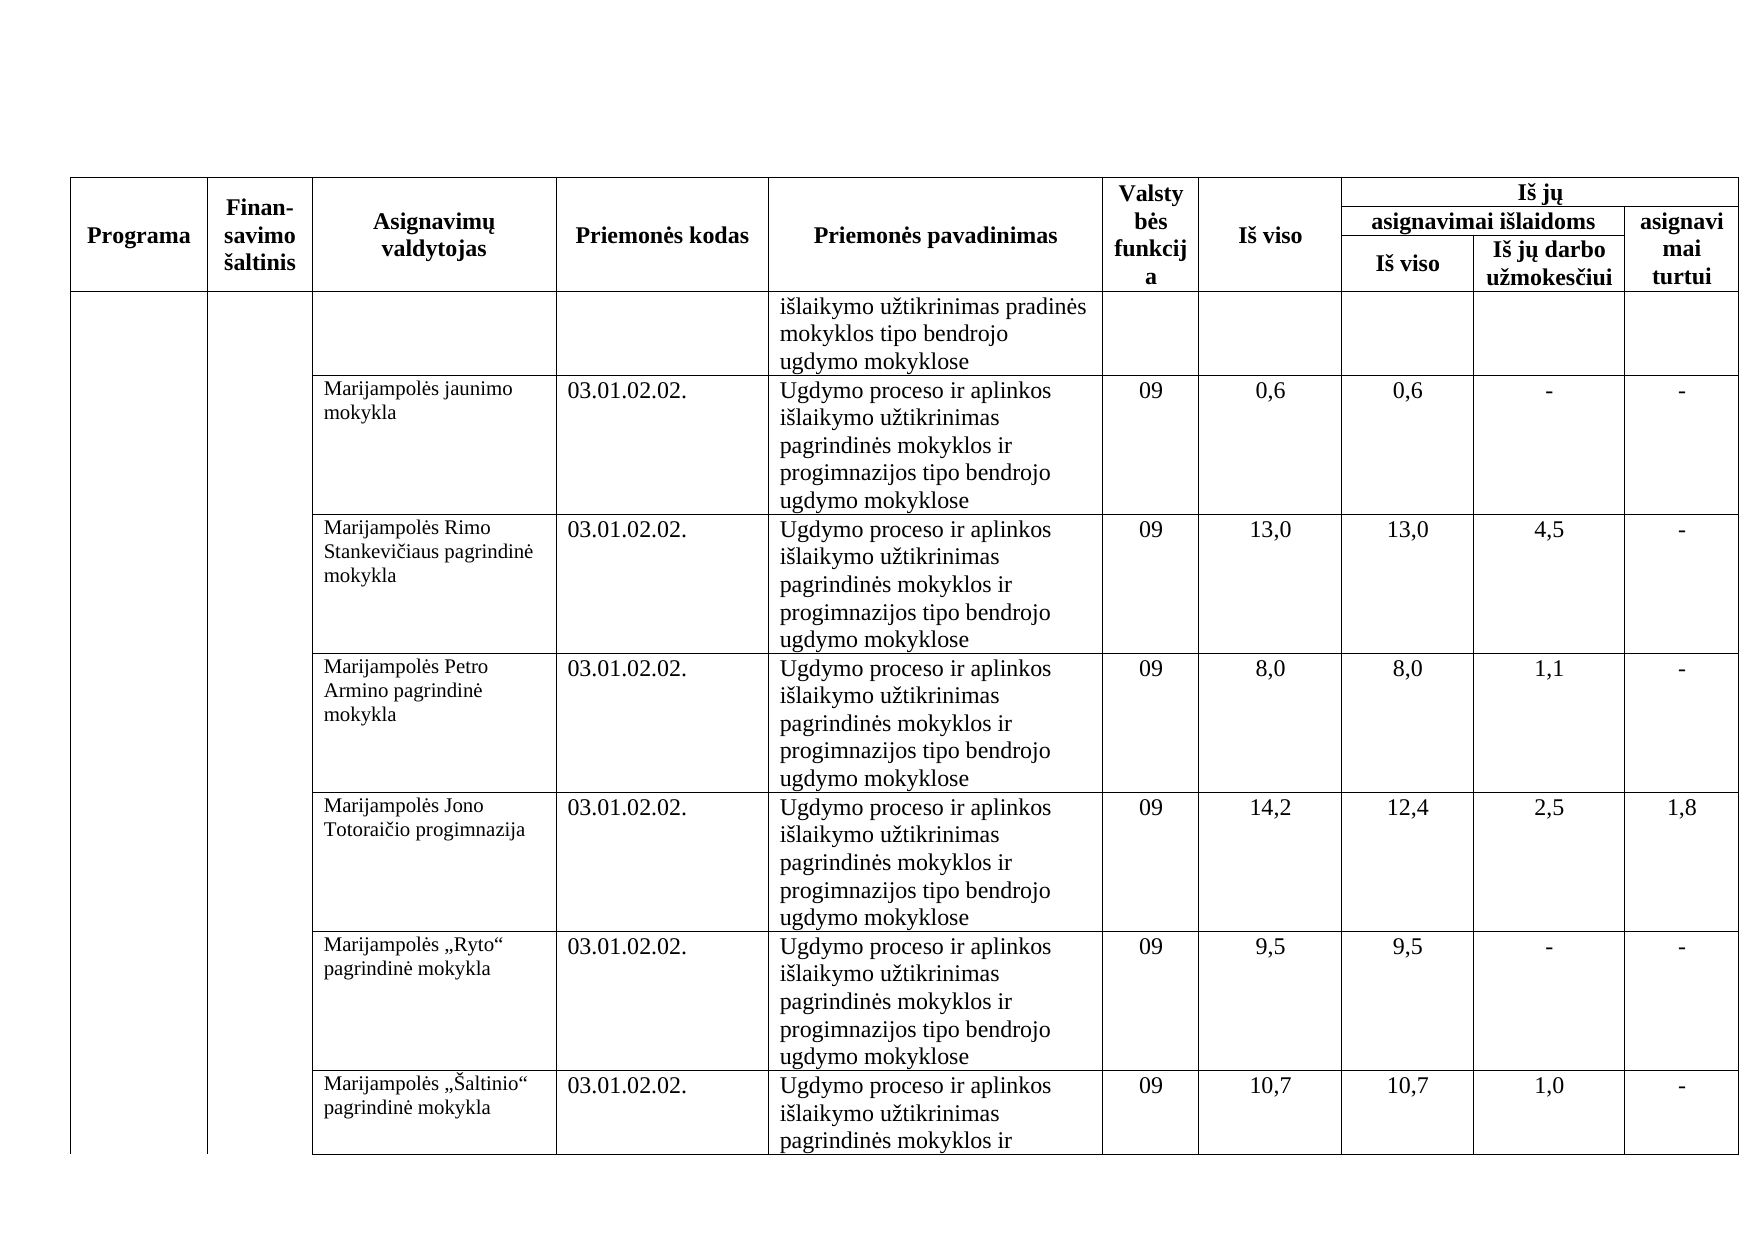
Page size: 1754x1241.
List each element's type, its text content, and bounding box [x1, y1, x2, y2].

table_cell 8,0 [1342, 654, 1473, 792]
table_cell - [1625, 1071, 1738, 1154]
table_cell išlaikymo užtikrinimas pradinės mokyklos tipo bendrojo ugdymo mokyklose [769, 292, 1102, 374]
table_cell Ugdymo proceso ir aplinkos išlaikymo užtikrinimas pagrindinės mokyklos ir progimnazijos tipo bendrojo ugdymo mokyklose [769, 793, 1102, 931]
table_cell 10,7 [1342, 1071, 1473, 1154]
table_cell - [1625, 515, 1738, 653]
table_cell 1,8 [1625, 793, 1738, 931]
table_header Priemonės kodas [557, 178, 768, 291]
table_cell 03.01.02.02. [557, 932, 768, 1070]
table_cell [208, 292, 312, 374]
table_cell 14,2 [1199, 793, 1341, 931]
table_cell - [1474, 932, 1624, 1070]
table_cell - [1625, 376, 1738, 514]
table_cell Ugdymo proceso ir aplinkos išlaikymo užtikrinimas pagrindinės mokyklos ir progimnazijos tipo bendrojo ugdymo mokyklose [769, 515, 1102, 653]
table_cell [1342, 292, 1473, 374]
table_cell [208, 375, 312, 514]
table_cell 9,5 [1342, 932, 1473, 1070]
table_cell 13,0 [1199, 515, 1341, 653]
table_cell 03.01.02.02. [557, 515, 768, 653]
table_cell - [1625, 932, 1738, 1070]
table_cell [1474, 292, 1624, 374]
table_cell 09 [1103, 1071, 1198, 1154]
table_cell 1,0 [1474, 1071, 1624, 1154]
table_cell Ugdymo proceso ir aplinkos išlaikymo užtikrinimas pagrindinės mokyklos ir progimnazijos tipo bendrojo ugdymo mokyklose [769, 654, 1102, 792]
table_cell 03.01.02.02. [557, 376, 768, 514]
table_cell Marijampolės „Ryto“ pagrindinė mokykla [313, 932, 556, 1070]
table_cell - [1625, 654, 1738, 792]
table_header Programa [71, 178, 207, 291]
table_cell 0,6 [1199, 376, 1341, 514]
table_cell 09 [1103, 932, 1198, 1070]
table_cell 09 [1103, 515, 1198, 653]
table_cell 03.01.02.02. [557, 1071, 768, 1154]
table_cell asignavimai turtui įsigyti [1625, 207, 1738, 291]
table_cell 09 [1103, 654, 1198, 792]
table_cell [71, 653, 207, 1154]
table_cell 03.01.02.02. [557, 793, 768, 931]
table_cell - [1474, 376, 1624, 514]
table_cell 13,0 [1342, 515, 1473, 653]
table_cell 0,6 [1342, 376, 1473, 514]
table_cell [313, 292, 556, 374]
table_cell 09 [1103, 376, 1198, 514]
table_header Iš jų [1342, 178, 1738, 206]
table_cell [71, 514, 207, 653]
table_cell 10,7 [1199, 1071, 1341, 1154]
table_cell 12,4 [1342, 793, 1473, 931]
table_header Priemonės pavadinimas [769, 178, 1102, 291]
table_header Iš viso [1199, 178, 1341, 291]
table_cell 9,5 [1199, 932, 1341, 1070]
table_cell Ugdymo proceso ir aplinkos išlaikymo užtikrinimas pagrindinės mokyklos ir [769, 1071, 1102, 1154]
table_cell Marijampolės jaunimo mokykla [313, 376, 556, 514]
table_header Finan-savimo šaltinis [208, 178, 312, 291]
table_cell 4,5 [1474, 515, 1624, 653]
table_cell Marijampolės „Šaltinio“ pagrindinė mokykla [313, 1071, 556, 1154]
table_cell Marijampolės Jono Totoraičio progimnazija [313, 793, 556, 931]
table_cell [208, 653, 312, 1154]
table_header Asignavimų valdytojas [313, 178, 556, 291]
table_cell - [1625, 292, 1738, 374]
table_cell Marijampolės Rimo Stankevičiaus pagrindinė mokykla [313, 515, 556, 653]
table_cell 8,0 [1199, 654, 1341, 792]
table_cell [71, 292, 207, 514]
table_cell [208, 514, 312, 653]
table_cell [557, 292, 768, 374]
table_cell Marijampolės Petro Armino pagrindinė mokykla [313, 654, 556, 792]
table_cell 1,1 [1474, 654, 1624, 792]
table_cell asignavimai išlaidoms [1342, 207, 1624, 234]
table_cell 2,5 [1474, 793, 1624, 931]
table_cell Ugdymo proceso ir aplinkos išlaikymo užtikrinimas pagrindinės mokyklos ir progimnazijos tipo bendrojo ugdymo mokyklose [769, 376, 1102, 514]
table_cell Iš jų darbo užmokesčiui [1474, 236, 1624, 291]
table_cell [1103, 292, 1198, 374]
table_cell 03.01.02.02. [557, 654, 768, 792]
table_cell Ugdymo proceso ir aplinkos išlaikymo užtikrinimas pagrindinės mokyklos ir progimnazijos tipo bendrojo ugdymo mokyklose [769, 932, 1102, 1070]
table_cell 09 [1103, 793, 1198, 931]
table_cell Iš viso [1342, 236, 1473, 291]
table_header Valstybės funkcija [1103, 178, 1198, 291]
table_cell [1199, 292, 1341, 374]
